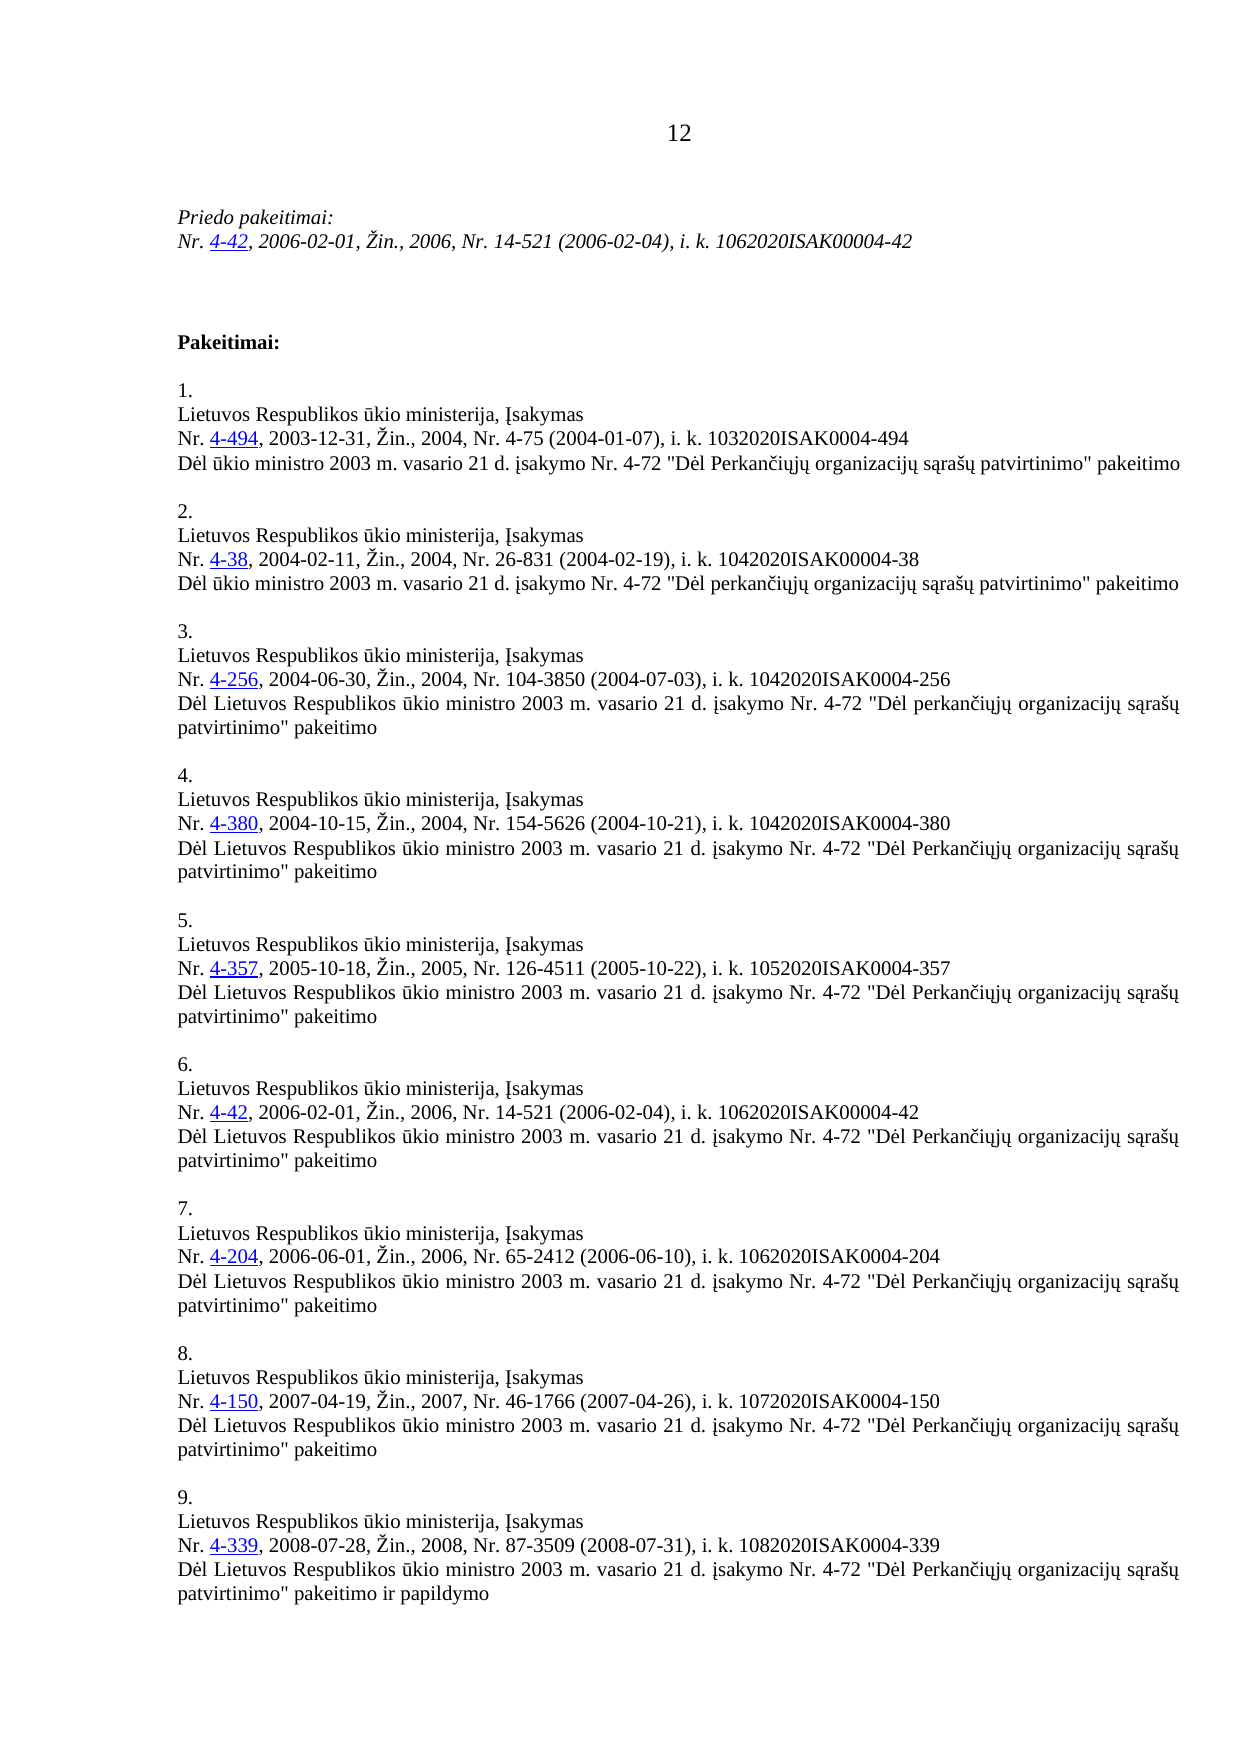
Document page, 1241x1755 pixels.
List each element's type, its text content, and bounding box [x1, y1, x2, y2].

text Nr. 4-150, 2007-04-19, Žin., 2007, Nr. 46-1766 (2007-04-26), i. k. 1072020ISAK0004-150 [177, 1389, 1181, 1413]
text Dėl Lietuvos Respublikos ūkio ministro 2003 m. vasario 21 d. įsakymo Nr. 4-72 "Dėl perkančiųjų organizacijų sąrašų patvirtinimo" pakeitimo [177, 691, 1181, 739]
text 5. [177, 908, 1181, 932]
text Dėl Lietuvos Respublikos ūkio ministro 2003 m. vasario 21 d. įsakymo Nr. 4-72 "Dėl Perkančiųjų organizacijų sąrašų patvirtinimo" pakeitimo [177, 1268, 1181, 1317]
text Dėl Lietuvos Respublikos ūkio ministro 2003 m. vasario 21 d. įsakymo Nr. 4-72 "Dėl Perkančiųjų organizacijų sąrašų patvirtinimo" pakeitimo [177, 835, 1181, 883]
text Lietuvos Respublikos ūkio ministerija, Įsakymas [177, 402, 1181, 426]
text 4. [177, 763, 1181, 787]
text Lietuvos Respublikos ūkio ministerija, Įsakymas [177, 1220, 1181, 1244]
text Nr. 4-256, 2004-06-30, Žin., 2004, Nr. 104-3850 (2004-07-03), i. k. 1042020ISAK0004-256 [177, 667, 1181, 691]
text Nr. 4-204, 2006-06-01, Žin., 2006, Nr. 65-2412 (2006-06-10), i. k. 1062020ISAK0004-204 [177, 1244, 1181, 1268]
text Lietuvos Respublikos ūkio ministerija, Įsakymas [177, 1365, 1181, 1389]
text Nr. 4-42, 2006-02-01, Žin., 2006, Nr. 14-521 (2006-02-04), i. k. 1062020ISAK00004-42 [177, 1100, 1181, 1124]
text Lietuvos Respublikos ūkio ministerija, Įsakymas [177, 643, 1181, 667]
text Pakeitimai: [177, 330, 1181, 354]
text Lietuvos Respublikos ūkio ministerija, Įsakymas [177, 932, 1181, 956]
text Lietuvos Respublikos ūkio ministerija, Įsakymas [177, 1509, 1181, 1533]
text Nr. 4-494, 2003-12-31, Žin., 2004, Nr. 4-75 (2004-01-07), i. k. 1032020ISAK0004-494 [177, 426, 1181, 450]
text 2. [177, 498, 1181, 523]
text Lietuvos Respublikos ūkio ministerija, Įsakymas [177, 787, 1181, 811]
text Priedo pakeitimai: [177, 205, 1181, 229]
text Dėl Lietuvos Respublikos ūkio ministro 2003 m. vasario 21 d. įsakymo Nr. 4-72 "Dėl Perkančiųjų organizacijų sąrašų patvirtinimo" pakeitimo [177, 1413, 1181, 1461]
text 7. [177, 1196, 1181, 1220]
text 9. [177, 1485, 1181, 1509]
text 6. [177, 1052, 1181, 1076]
text Dėl ūkio ministro 2003 m. vasario 21 d. įsakymo Nr. 4-72 "Dėl perkančiųjų organizacijų sąrašų patvirtinimo" pakeitimo [177, 571, 1181, 595]
text Lietuvos Respublikos ūkio ministerija, Įsakymas [177, 523, 1181, 547]
text Dėl Lietuvos Respublikos ūkio ministro 2003 m. vasario 21 d. įsakymo Nr. 4-72 "Dėl Perkančiųjų organizacijų sąrašų patvirtinimo" pakeitimo [177, 1124, 1181, 1172]
text Nr. 4-357, 2005-10-18, Žin., 2005, Nr. 126-4511 (2005-10-22), i. k. 1052020ISAK0004-357 [177, 956, 1181, 980]
text Nr. 4-38, 2004-02-11, Žin., 2004, Nr. 26-831 (2004-02-19), i. k. 1042020ISAK00004-38 [177, 547, 1181, 571]
text 1. [177, 378, 1181, 402]
text Nr. 4-380, 2004-10-15, Žin., 2004, Nr. 154-5626 (2004-10-21), i. k. 1042020ISAK0004-380 [177, 811, 1181, 835]
text 3. [177, 619, 1181, 643]
text Nr. 4-339, 2008-07-28, Žin., 2008, Nr. 87-3509 (2008-07-31), i. k. 1082020ISAK0004-339 [177, 1533, 1181, 1557]
text Dėl Lietuvos Respublikos ūkio ministro 2003 m. vasario 21 d. įsakymo Nr. 4-72 "Dėl Perkančiųjų organizacijų sąrašų patvirtinimo" pakeitimo ir papildymo [177, 1557, 1181, 1605]
text Dėl ūkio ministro 2003 m. vasario 21 d. įsakymo Nr. 4-72 "Dėl Perkančiųjų organizacijų sąrašų patvirtinimo" pakeitimo [177, 450, 1181, 474]
text Nr. 4-42, 2006-02-01, Žin., 2006, Nr. 14-521 (2006-02-04), i. k. 1062020ISAK00004-42 [177, 229, 1181, 253]
text Lietuvos Respublikos ūkio ministerija, Įsakymas [177, 1076, 1181, 1100]
text Dėl Lietuvos Respublikos ūkio ministro 2003 m. vasario 21 d. įsakymo Nr. 4-72 "Dėl Perkančiųjų organizacijų sąrašų patvirtinimo" pakeitimo [177, 980, 1181, 1028]
text 8. [177, 1341, 1181, 1365]
